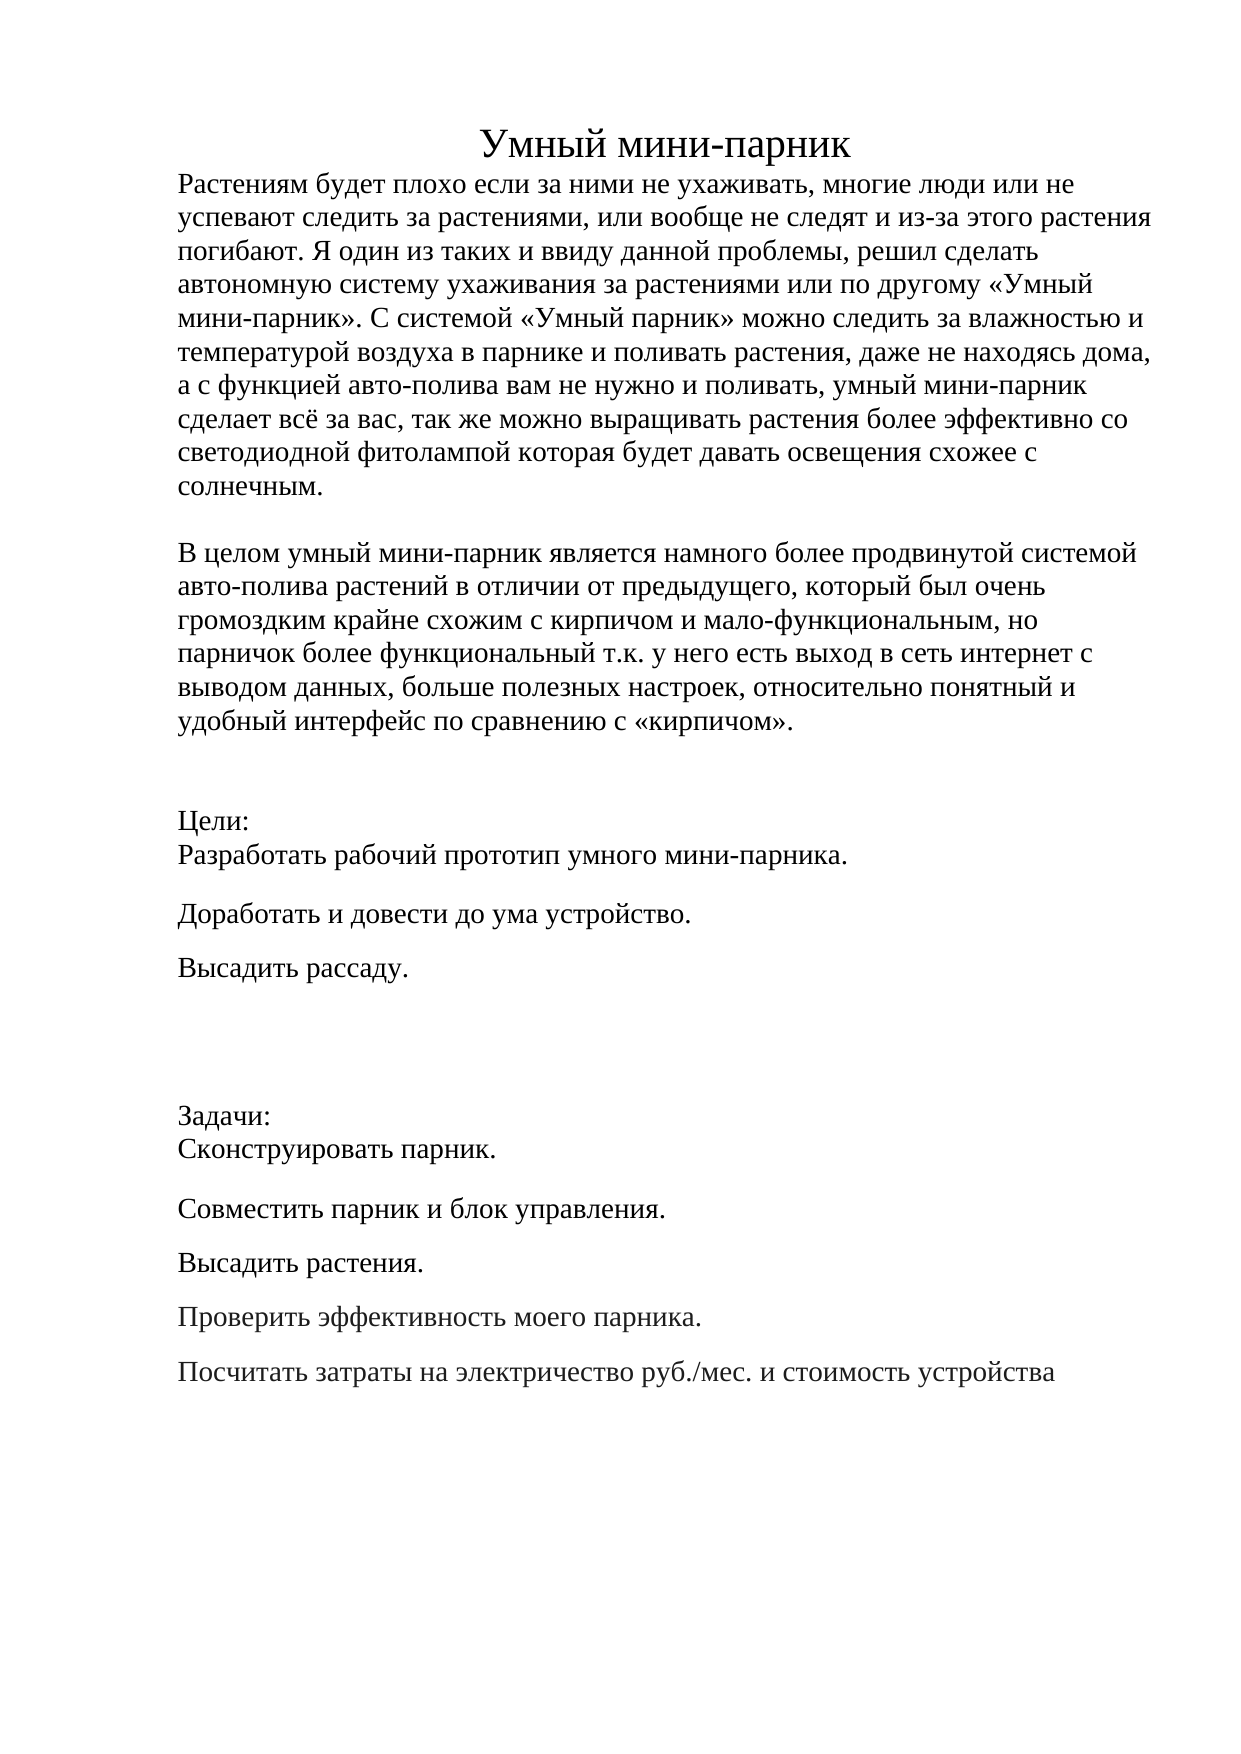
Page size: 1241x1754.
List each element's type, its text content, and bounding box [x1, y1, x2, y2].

text В целом умный мини-парник является намного более продвинутой системой авто-полива растений в отличии от предыдущего, который был очень громоздким крайне схожим с кирпичом и мало-функциональным, но парничок более функциональный т.к. у него есть выход в сеть интернет с выводом данных, больше полезных настроек, относительно понятный и удобный интерфейс по сравнению с «кирпичом». [177, 535, 1152, 736]
text Растениям будет плохо если за ними не ухаживать, многие люди или не успевают следить за растениями, или вообще не следят и из-за этого растения погибают. Я один из таких и ввиду данной проблемы, решил сделать автономную систему ухаживания за растениями или по другому «Умный мини-парник». С системой «Умный парник» можно следить за влажностью и температурой воздуха в парнике и поливать растения, даже не находясь дома, а с функцией авто-полива вам не нужно и поливать, умный мини-парник сделает всё за вас, так же можно выращивать растения более эффективно со светодиодной фитолампой которая будет давать освещения схожее с солнечным. [177, 166, 1152, 501]
text Совместить парник и блок управления. [177, 1191, 1152, 1224]
text Задачи: [177, 1098, 1152, 1131]
text Доработать и довести до ума устройство. [177, 896, 1152, 930]
text Сконструировать парник. [177, 1131, 1152, 1165]
text Высадить растения. [177, 1245, 1152, 1279]
text Цели: [177, 803, 1152, 837]
text Посчитать затраты на электричество руб./мес. и стоимость устройства [177, 1354, 1152, 1387]
text Умный мини-парник [177, 118, 1152, 166]
text Разработать рабочий прототип умного мини-парника. [177, 837, 1152, 870]
text Проверить эффективность моего парника. [177, 1299, 1152, 1333]
text Высадить рассаду. [177, 951, 1152, 984]
